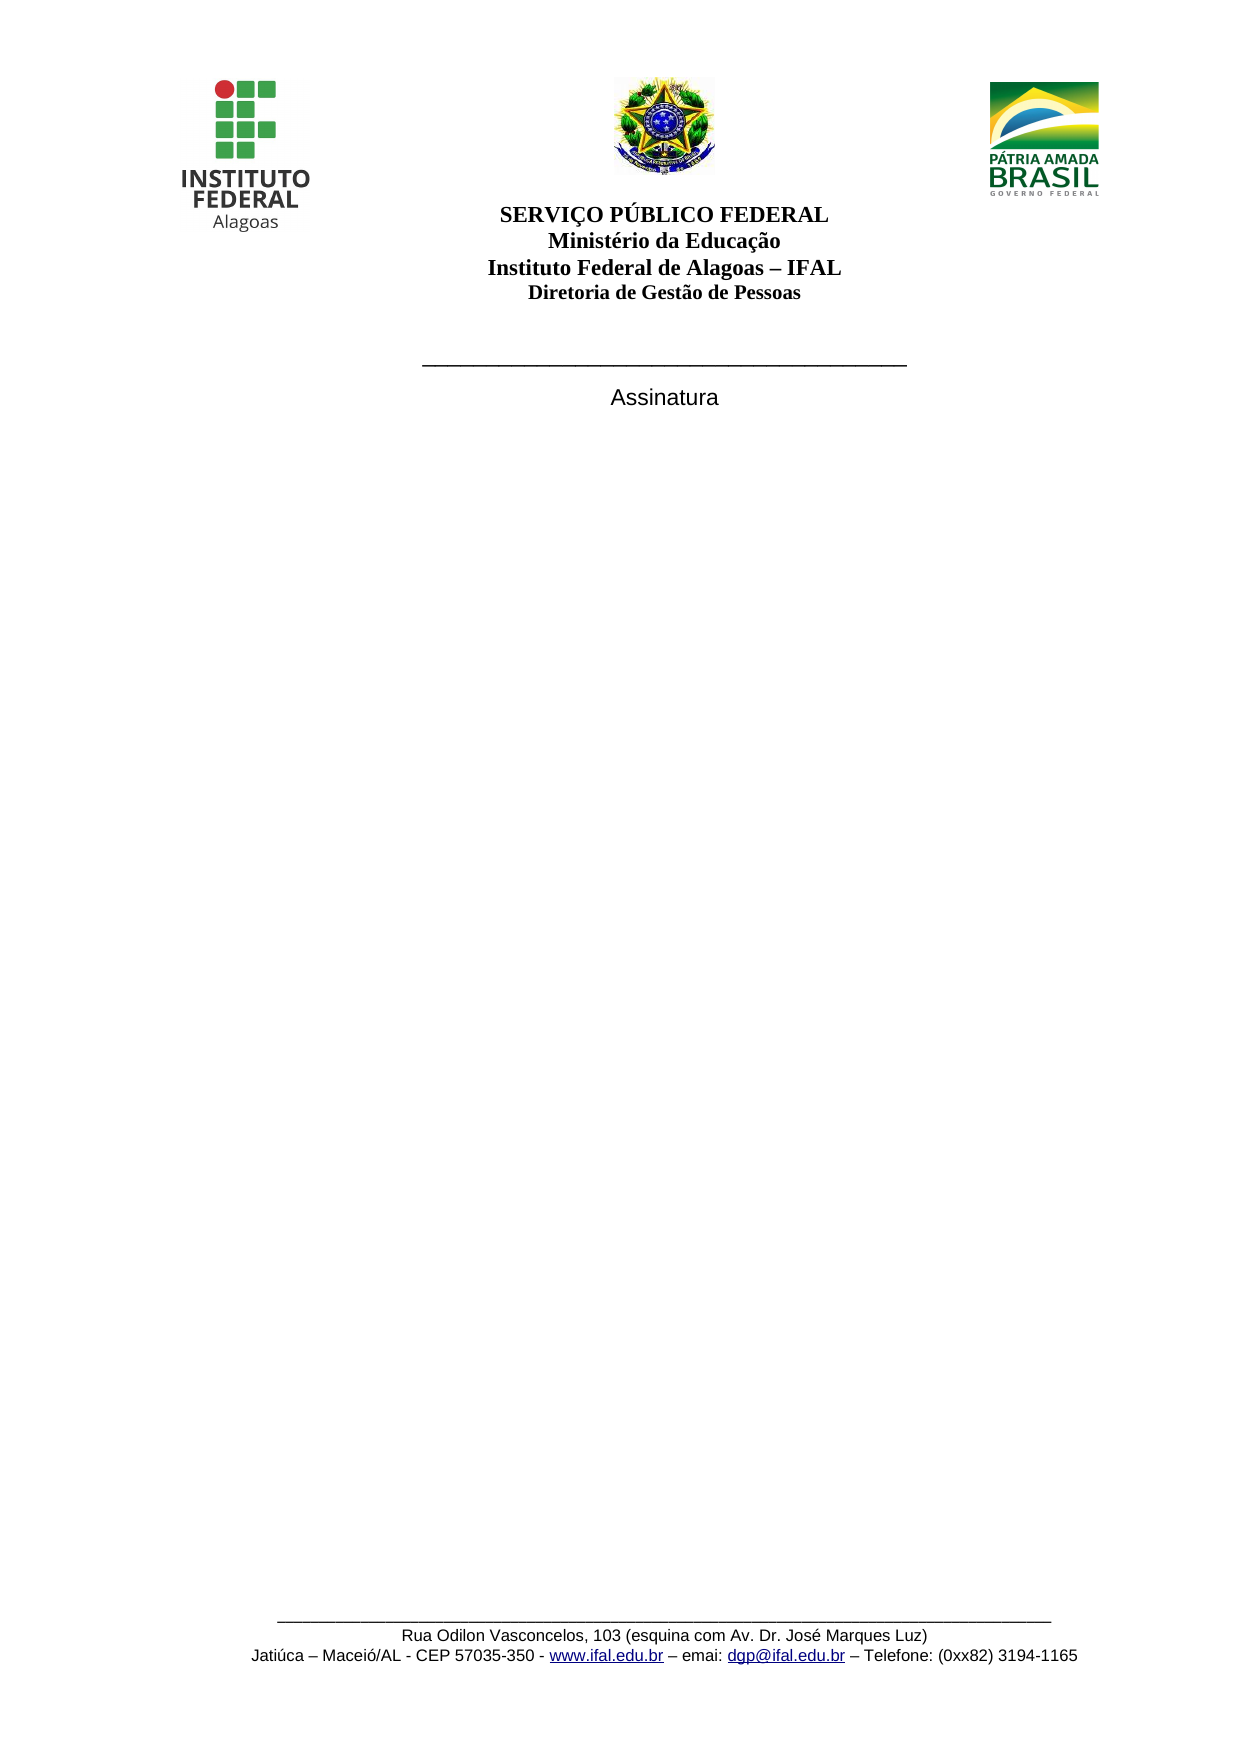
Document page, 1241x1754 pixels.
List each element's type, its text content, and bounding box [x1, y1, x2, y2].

text ______________________________________ [177, 341, 1152, 368]
text Assinatura [177, 383, 1152, 410]
